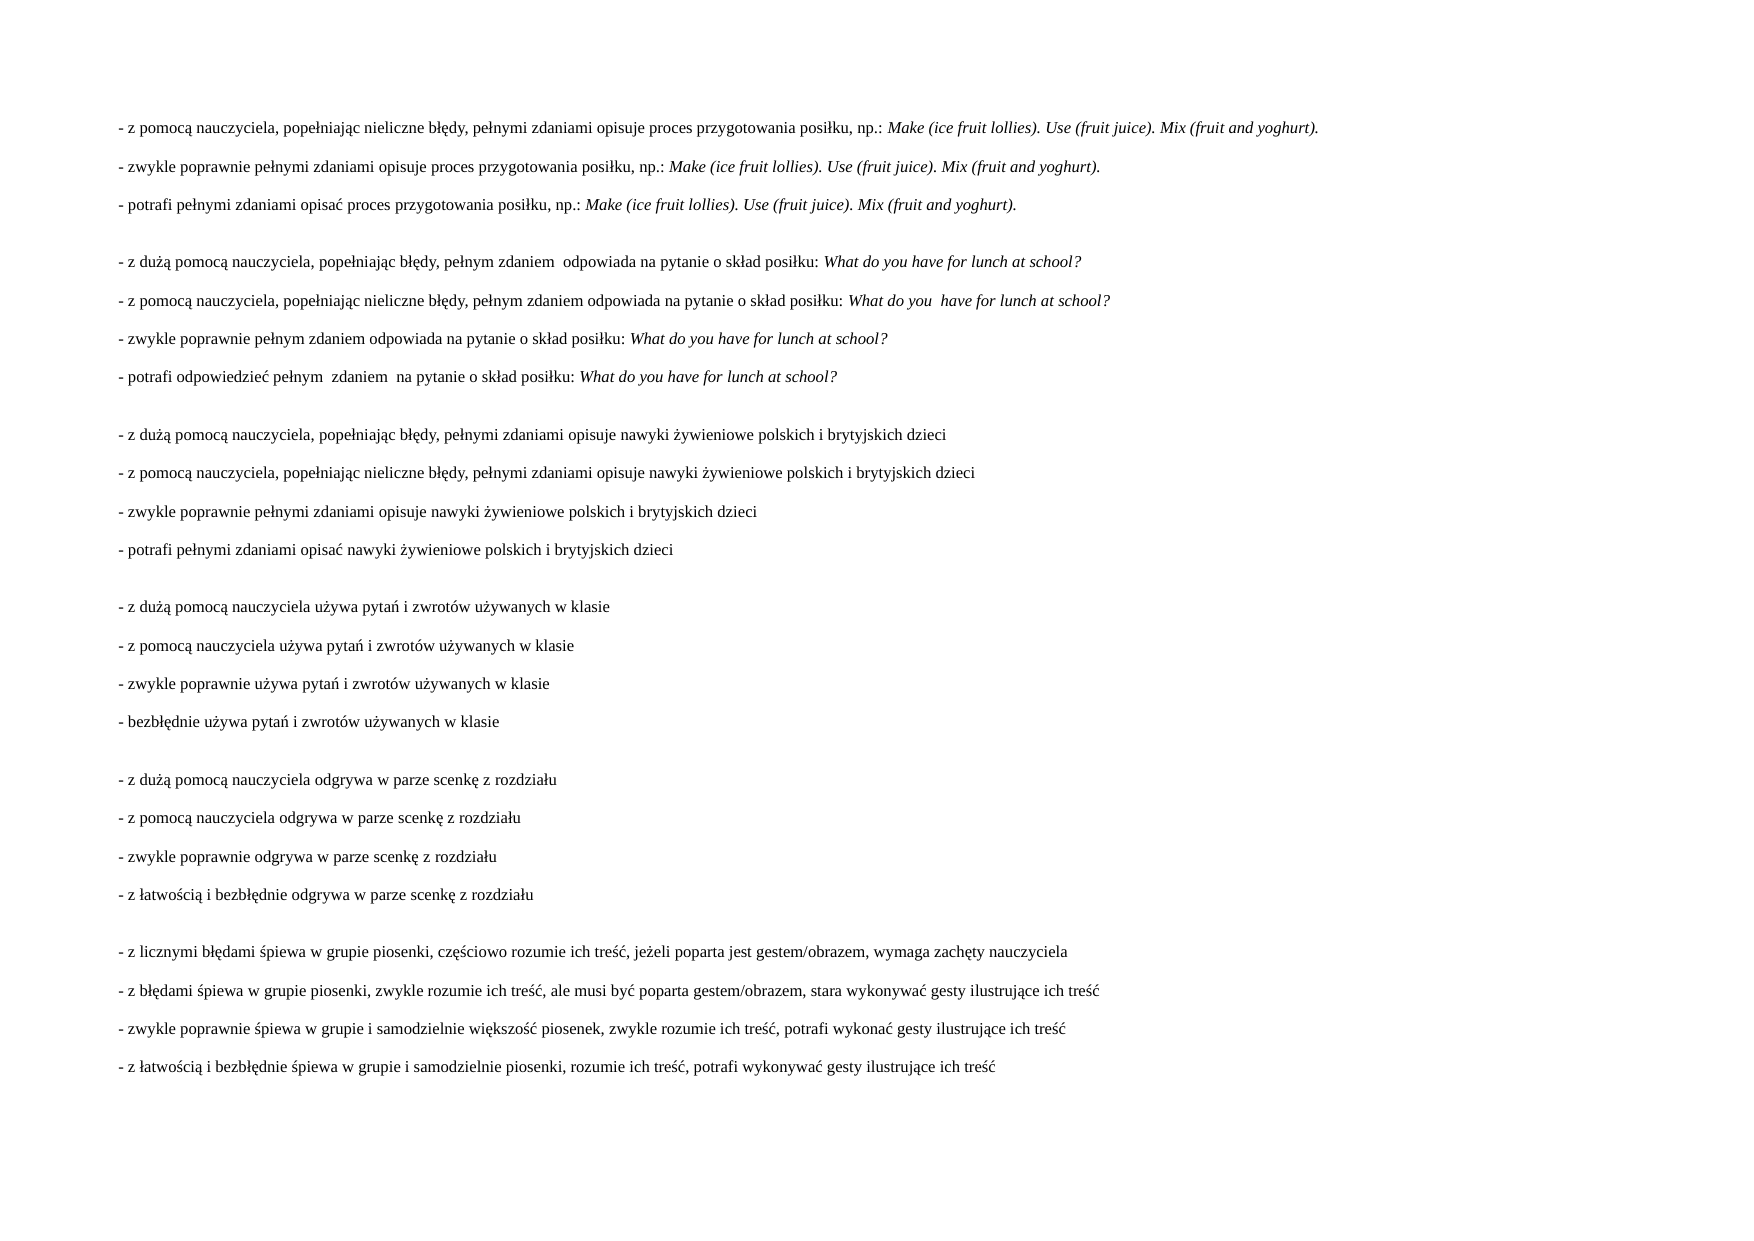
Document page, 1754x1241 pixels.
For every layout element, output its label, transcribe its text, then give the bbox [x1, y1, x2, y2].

text - z dużą pomocą nauczyciela, popełniając błędy, pełnym zdaniem odpowiada na pytanie o skład posiłku: What do you have for lunch at school? [118, 252, 1636, 271]
text - potrafi pełnymi zdaniami opisać proces przygotowania posiłku, np.: Make (ice fruit lollies). Use (fruit juice). Mix (fruit and yoghurt). [118, 195, 1636, 214]
text - z błędami śpiewa w grupie piosenki, zwykle rozumie ich treść, ale musi być poparta gestem/obrazem, stara wykonywać gesty ilustrujące ich treść [118, 981, 1636, 1000]
text - z pomocą nauczyciela, popełniając nieliczne błędy, pełnym zdaniem odpowiada na pytanie o skład posiłku: What do you have for lunch at school? [118, 291, 1636, 310]
text - zwykle poprawnie używa pytań i zwrotów używanych w klasie [118, 674, 1636, 693]
text - z dużą pomocą nauczyciela używa pytań i zwrotów używanych w klasie [118, 597, 1636, 616]
text - zwykle poprawnie pełnymi zdaniami opisuje proces przygotowania posiłku, np.: Make (ice fruit lollies). Use (fruit juice). Mix (fruit and yoghurt). [118, 156, 1636, 176]
text - z pomocą nauczyciela, popełniając nieliczne błędy, pełnymi zdaniami opisuje nawyki żywieniowe polskich i brytyjskich dzieci [118, 463, 1636, 482]
text - zwykle poprawnie pełnym zdaniem odpowiada na pytanie o skład posiłku: What do you have for lunch at school? [118, 329, 1636, 348]
text - z pomocą nauczyciela odgrywa w parze scenkę z rozdziału [118, 808, 1636, 827]
text - zwykle poprawnie śpiewa w grupie i samodzielnie większość piosenek, zwykle rozumie ich treść, potrafi wykonać gesty ilustrujące ich treść [118, 1019, 1636, 1038]
text - z dużą pomocą nauczyciela odgrywa w parze scenkę z rozdziału [118, 770, 1636, 789]
text - zwykle poprawnie odgrywa w parze scenkę z rozdziału [118, 846, 1636, 866]
text - bezbłędnie używa pytań i zwrotów używanych w klasie [118, 712, 1636, 731]
text - z łatwością i bezbłędnie odgrywa w parze scenkę z rozdziału [118, 885, 1636, 904]
text - z łatwością i bezbłędnie śpiewa w grupie i samodzielnie piosenki, rozumie ich treść, potrafi wykonywać gesty ilustrujące ich treść [118, 1057, 1636, 1076]
text - z licznymi błędami śpiewa w grupie piosenki, częściowo rozumie ich treść, jeżeli poparta jest gestem/obrazem, wymaga zachęty nauczyciela [118, 942, 1636, 961]
text - zwykle poprawnie pełnymi zdaniami opisuje nawyki żywieniowe polskich i brytyjskich dzieci [118, 501, 1636, 521]
text - potrafi pełnymi zdaniami opisać nawyki żywieniowe polskich i brytyjskich dzieci [118, 540, 1636, 559]
text - z dużą pomocą nauczyciela, popełniając błędy, pełnymi zdaniami opisuje nawyki żywieniowe polskich i brytyjskich dzieci [118, 425, 1636, 444]
text - z pomocą nauczyciela używa pytań i zwrotów używanych w klasie [118, 636, 1636, 655]
text - potrafi odpowiedzieć pełnym zdaniem na pytanie o skład posiłku: What do you have for lunch at school? [118, 367, 1636, 386]
text - z pomocą nauczyciela, popełniając nieliczne błędy, pełnymi zdaniami opisuje proces przygotowania posiłku, np.: Make (ice fruit lollies). Use (fruit juice). Mix (fruit and yoghurt). [118, 118, 1636, 137]
